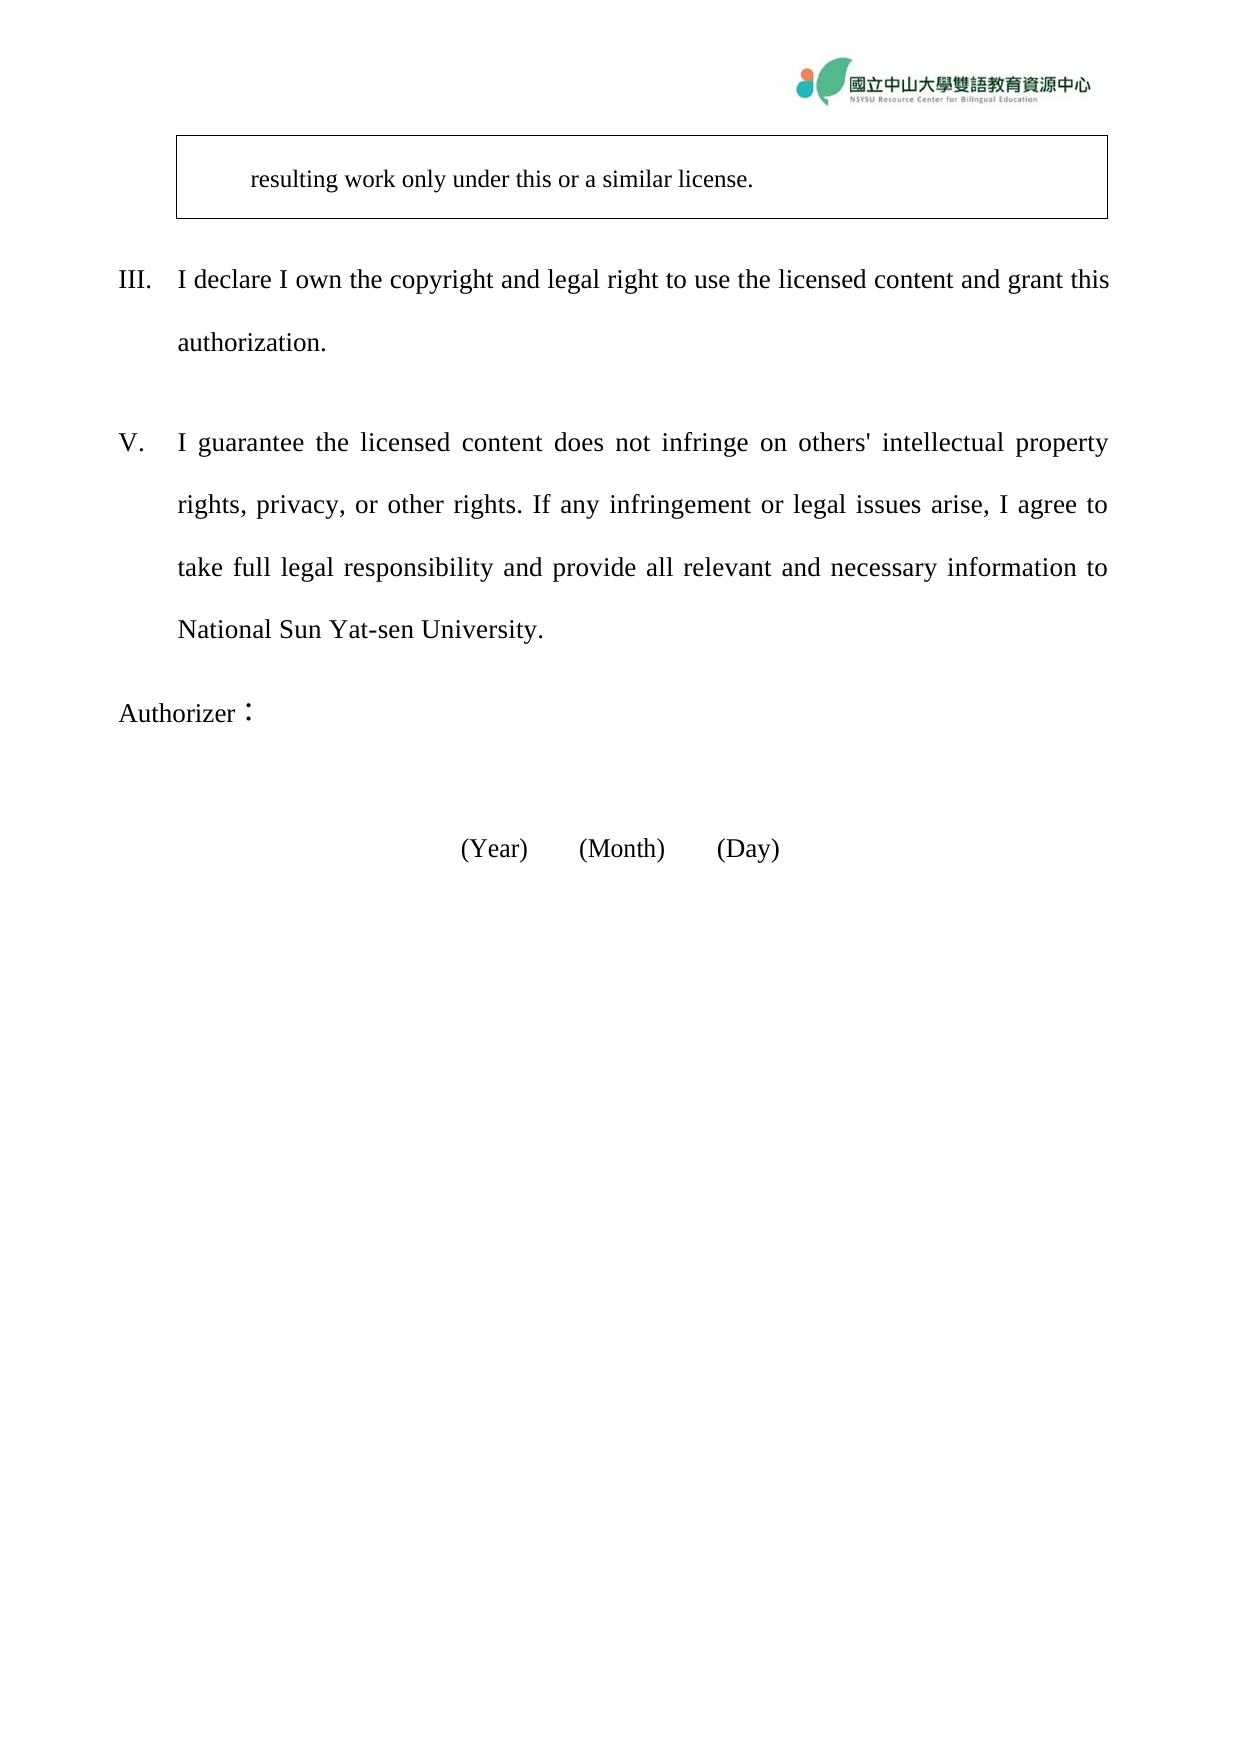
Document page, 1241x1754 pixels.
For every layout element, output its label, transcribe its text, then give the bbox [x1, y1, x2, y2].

list I declare I own the copyright and legal right to use the licensed content and grant this authorization. [118, 237, 1110, 362]
text (Year) (Month) (Day) [118, 806, 1122, 869]
table_header resulting work only under this or a similar license. [177, 136, 1107, 218]
text Authorizer： [118, 669, 1122, 731]
list I guarantee the licensed content does not infringe on others' intellectual property rights, privacy, or other rights. If any infringement or legal issues arise, I agree to take full legal responsibility and provide all relevant and necessary information to National Sun Yat-sen University. [118, 400, 1110, 650]
